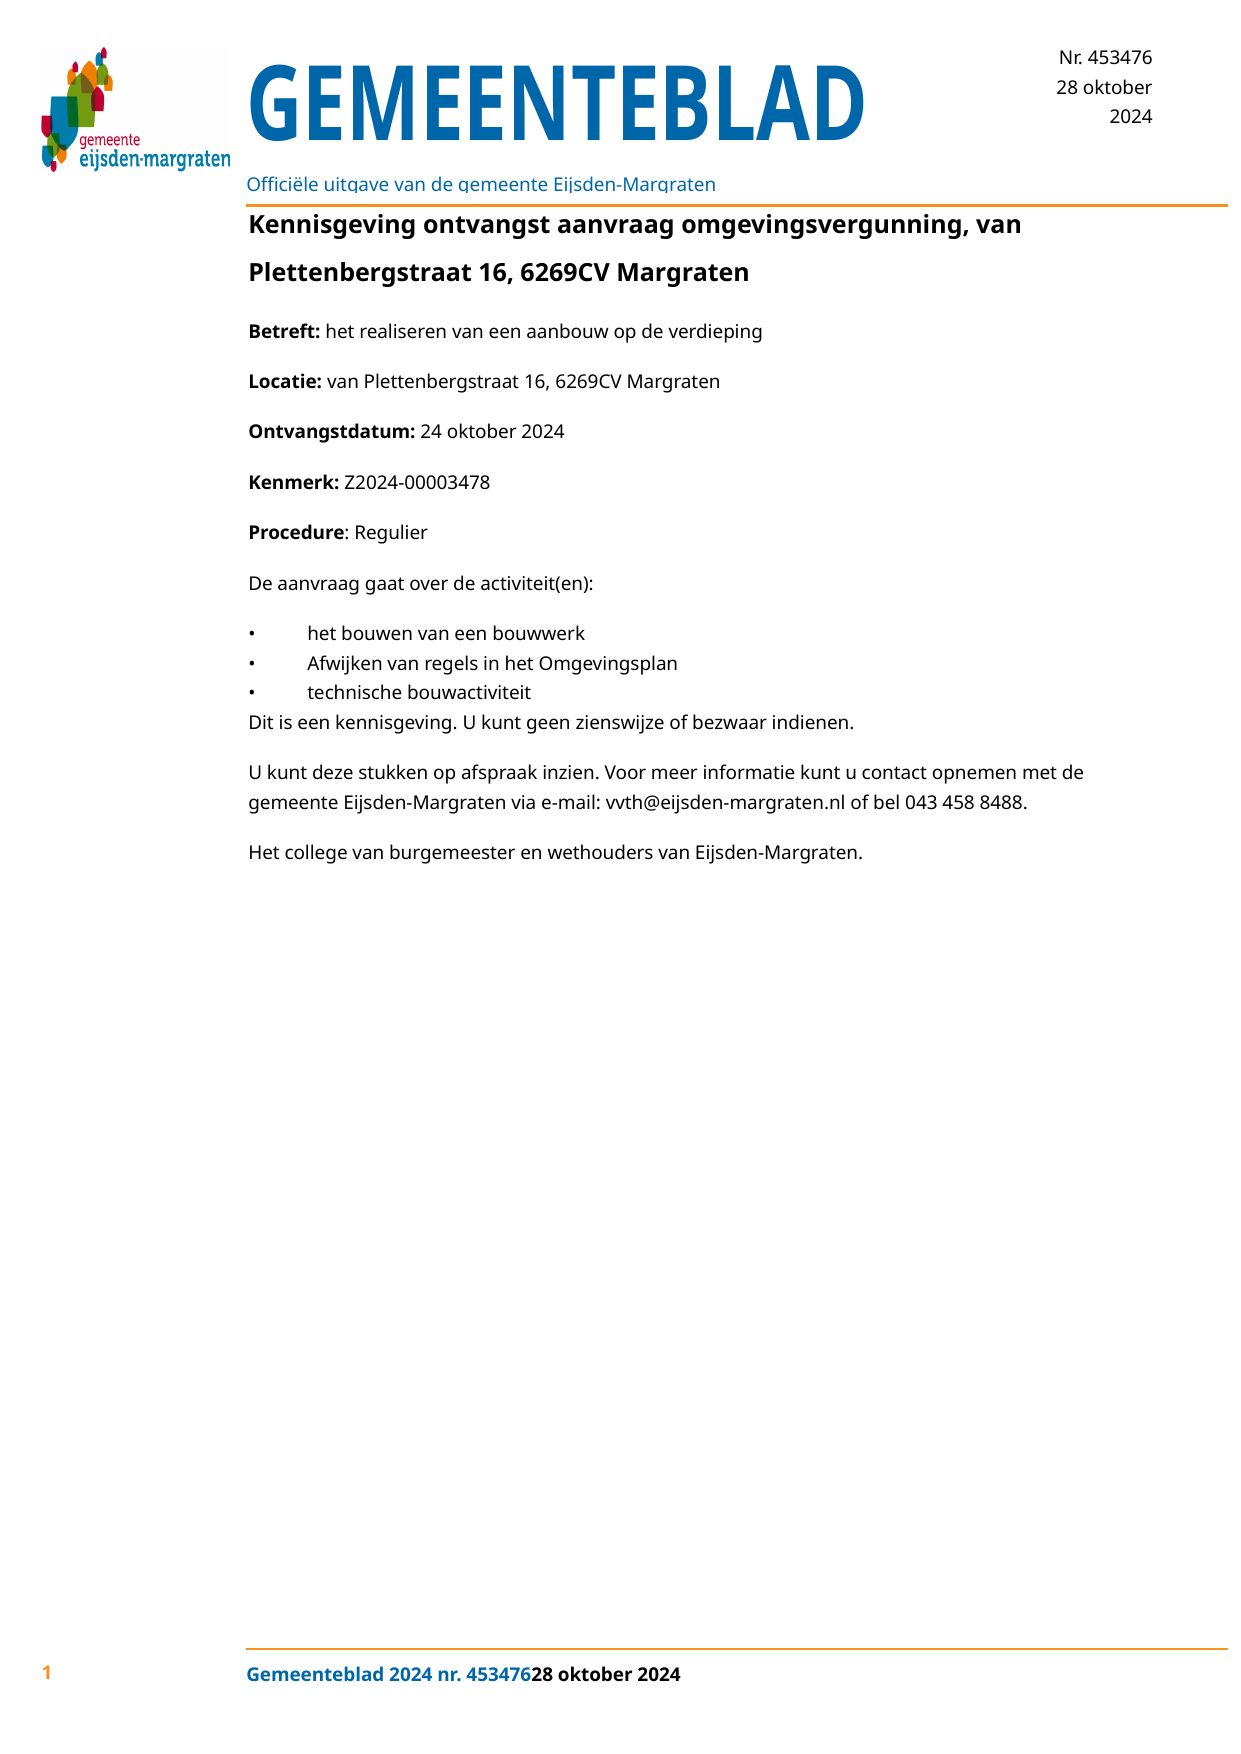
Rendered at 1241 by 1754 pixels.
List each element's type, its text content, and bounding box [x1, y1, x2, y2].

text Ontvangstdatum: 24 oktober 2024 [248, 419, 1152, 444]
picture [41, 47, 231, 172]
list technische bouwactiviteit [248, 679, 1152, 705]
text Betreft: het realiseren van een aanbouw op de verdieping [248, 318, 1152, 344]
text Kennisgeving ontvangst aanvraag omgevingsvergunning, van Plettenbergstraat 16, 6269CV Margraten [248, 207, 1152, 288]
text Dit is een kennisgeving. U kunt geen zienswijze of bezwaar indienen. [248, 709, 1152, 735]
text Kenmerk: Z2024-00003478 [248, 469, 1152, 495]
text U kunt deze stukken op afspraak inzien. Voor meer informatie kunt u contact opnemen met de gemeente Eijsden-Margraten via e-mail: vvth@eijsden-margraten.nl of bel 043 458 8488. [248, 759, 1152, 815]
text Locatie: van Plettenbergstraat 16, 6269CV Margraten [248, 368, 1152, 394]
list Afwijken van regels in het Omgevingsplan [248, 650, 1152, 676]
list het bouwen van een bouwwerk [248, 620, 1152, 646]
text Het college van burgemeester en wethouders van Eijsden-Margraten. [248, 839, 1152, 865]
text Procedure: Regulier [248, 519, 1152, 545]
text De aanvraag gaat over de activiteit(en): [248, 570, 1152, 596]
